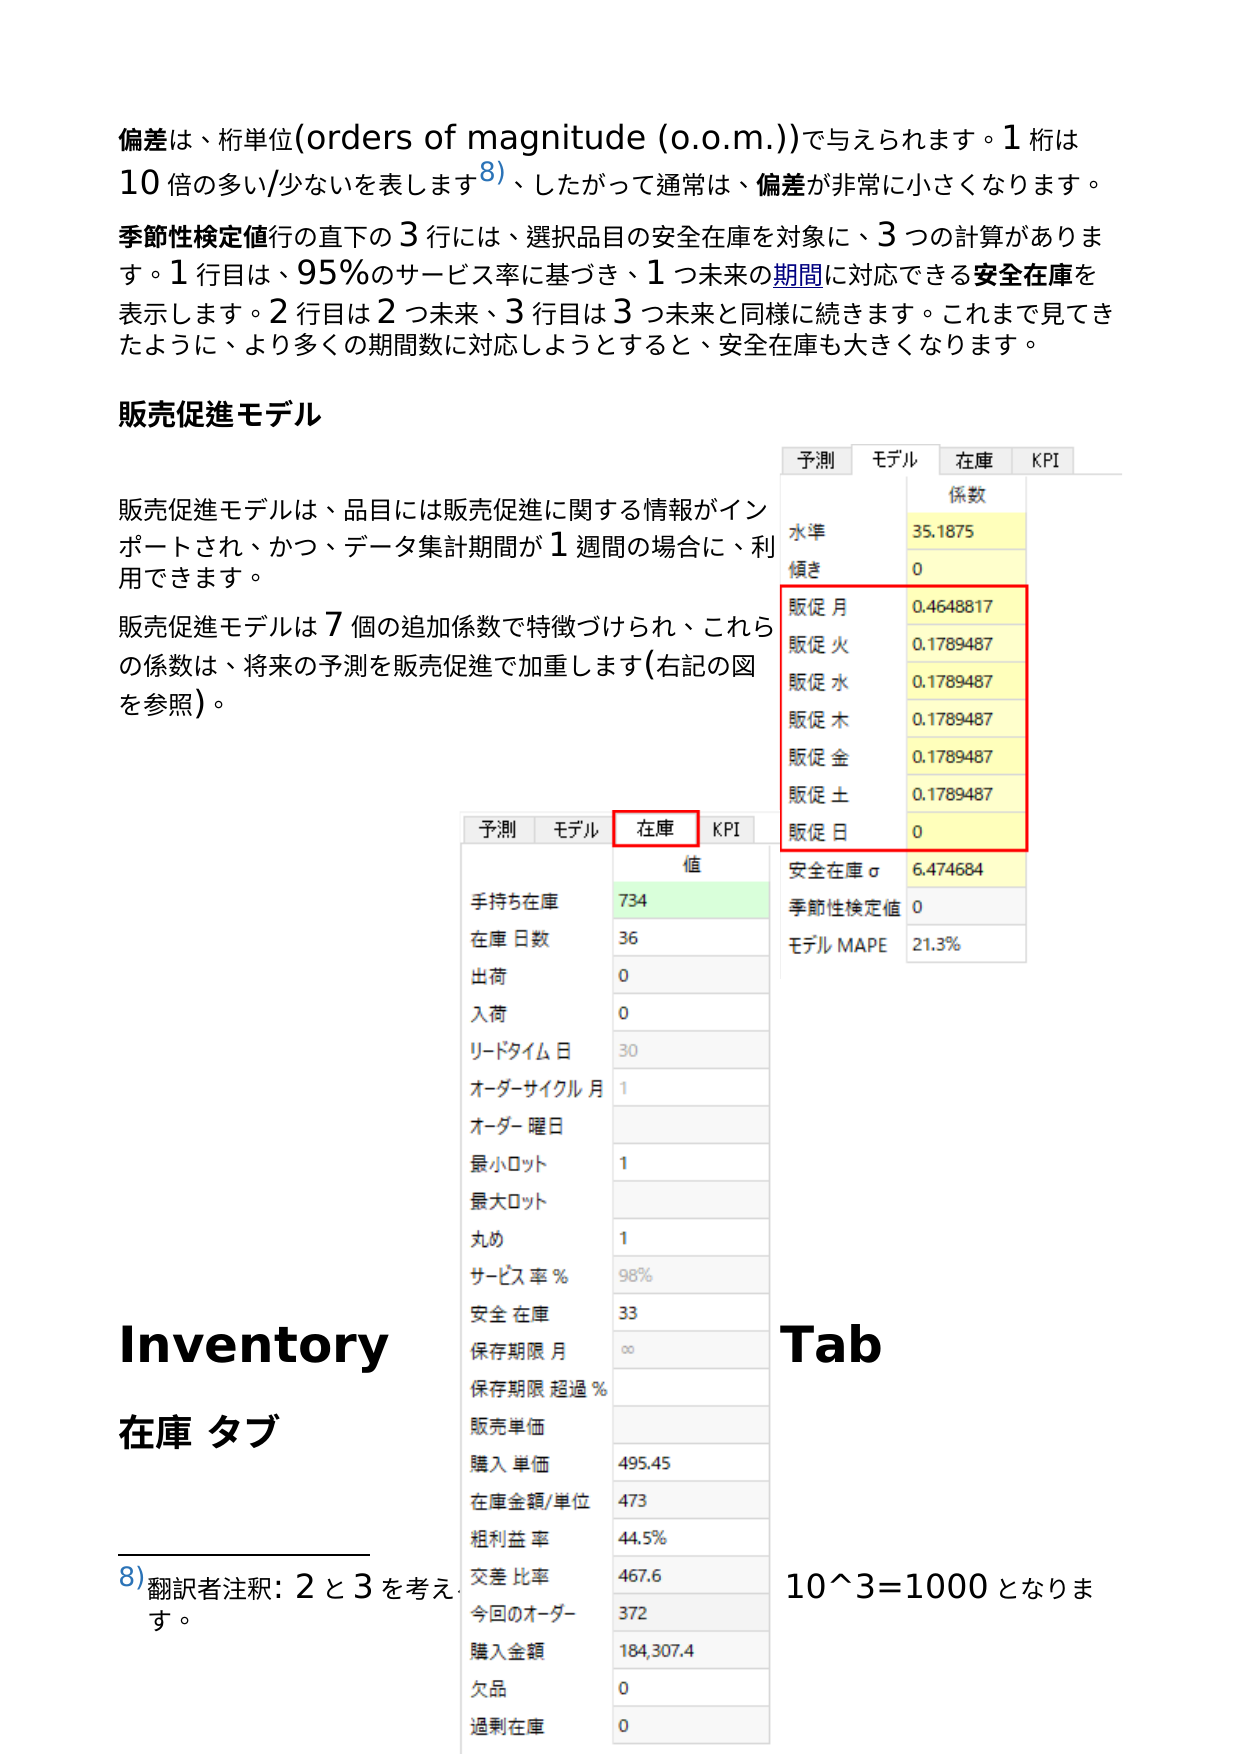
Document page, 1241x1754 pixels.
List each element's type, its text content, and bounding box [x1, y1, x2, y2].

text 偏差は、桁単位(orders of magnitude (o.o.m.))で与えられます。1桁は10倍の多い/少ないを表します、したがって通常は、偏差が非常に小さくなります。 [118, 118, 1122, 202]
picture [459, 444, 1123, 1754]
text 翻訳者注釈: 2と3を考えるときに、10^2=100, 10^3=1000となります。 [118, 1561, 459, 1636]
subtitle 販売促進モデル [118, 398, 1122, 432]
text 季節性検定値行の直下の3行には、選択品目の安全在庫を対象に、3つの計算があります。1行目は、95%のサービス率に基づき、1つ未来の期間に対応できる安全在庫を表示します。2行目は2つ未来、3行目は3つ未来と同様に続きます。これまで見てきたように、より多くの期間数に対応しようとすると、安全在庫も大きくなります。 [118, 215, 1122, 361]
subtitle [780, 1412, 1122, 1456]
subtitle Tab [780, 1316, 1122, 1374]
text 販売促進モデルは7個の追加係数で特徴づけられ、これらの係数は、将来の予測を販売促進で加重します(右記の図を参照)。 [118, 606, 779, 722]
text 販売促進モデルは、品目には販売促進に関する情報がインポートされ、かつ、データ集計期間が1週間の場合に、利用できます。 [118, 496, 779, 593]
text 翻訳者注釈: 2と3を考えるときに、10^2=100, 10^3=1000となります。 [780, 1561, 1122, 1636]
subtitle 在庫 タブ [118, 1412, 459, 1456]
subtitle Inventory [118, 1316, 459, 1374]
